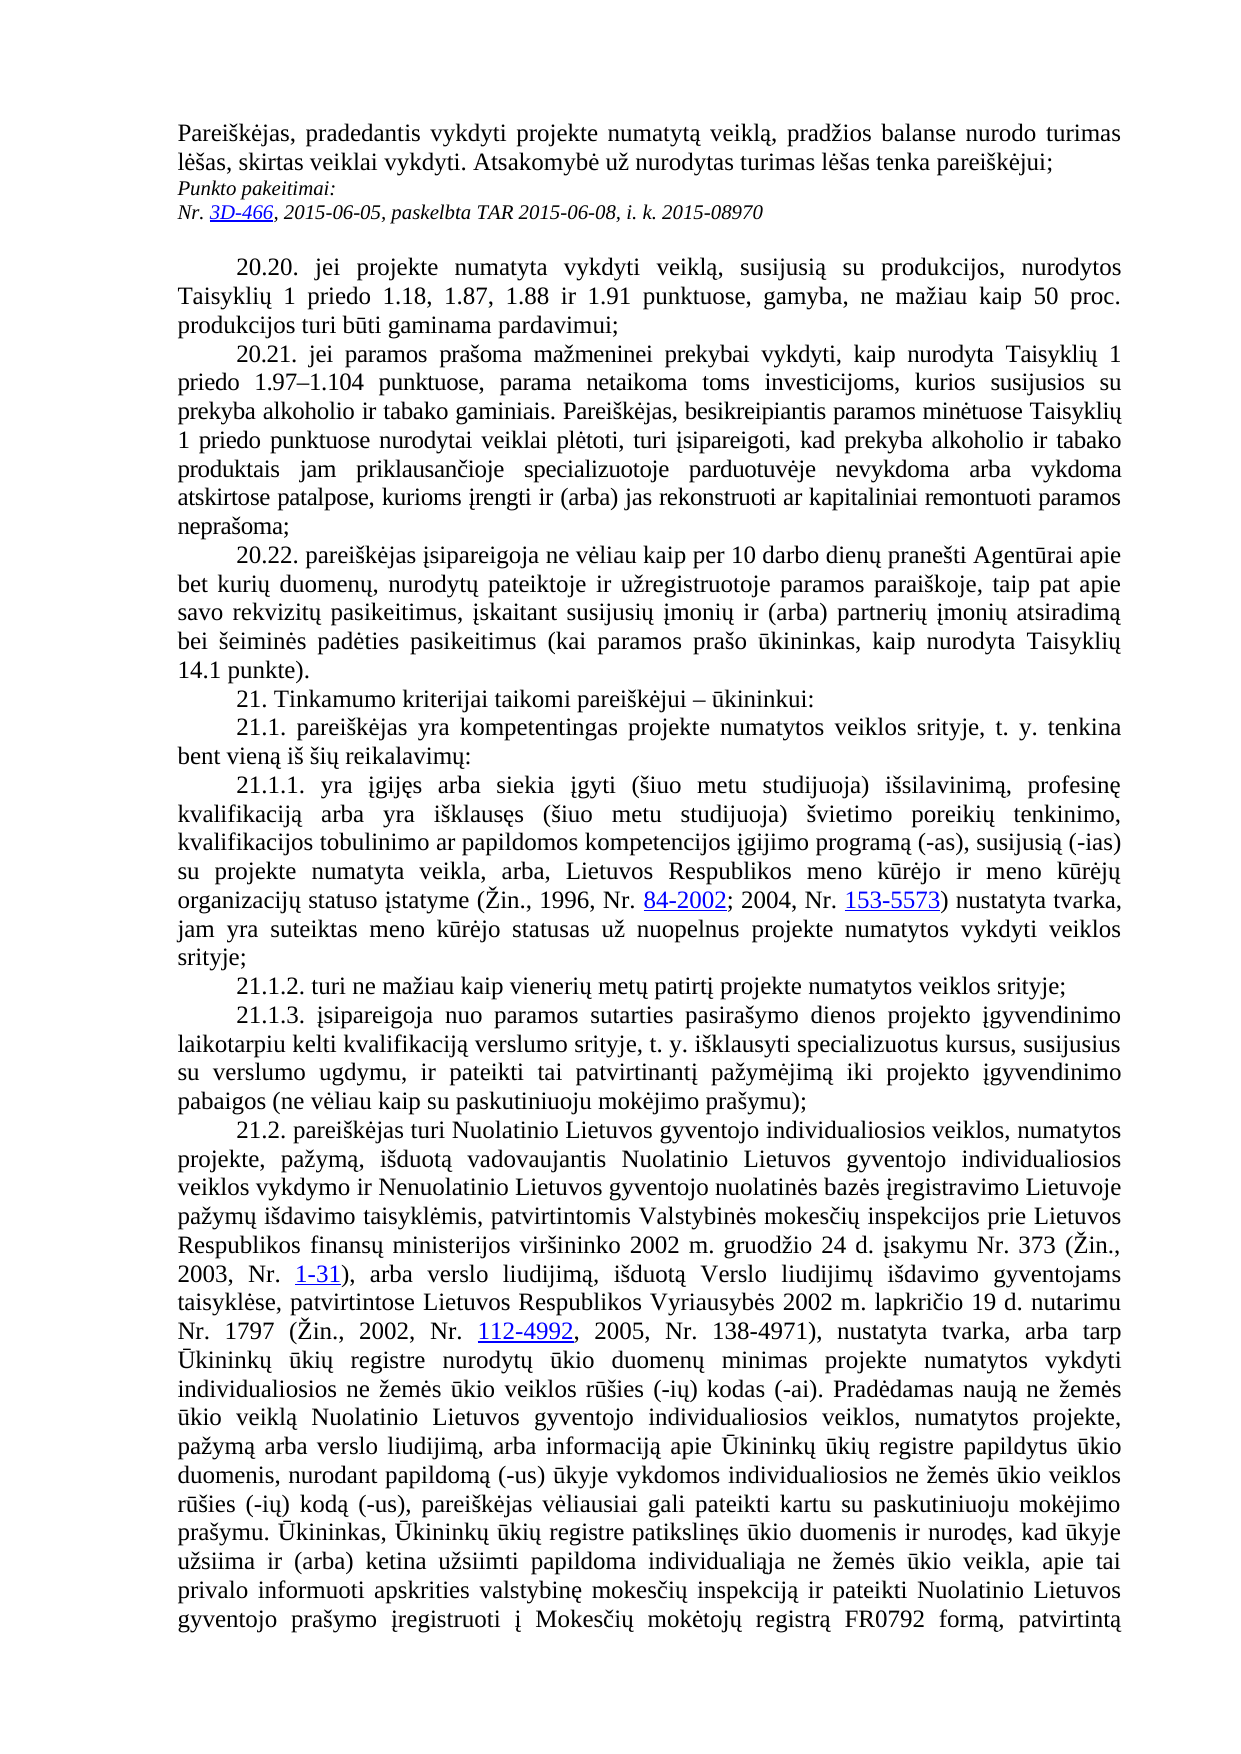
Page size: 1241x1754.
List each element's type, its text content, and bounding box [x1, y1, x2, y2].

text Punkto pakeitimai: [177, 176, 1122, 200]
text 21.1.3. įsipareigoja nuo paramos sutarties pasirašymo dienos projekto įgyvendinimo laikotarpiu kelti kvalifikaciją verslumo srityje, t. y. išklausyti specializuotus kursus, susijusius su verslumo ugdymu, ir pateikti tai patvirtinantį pažymėjimą iki projekto įgyvendinimo pabaigos (ne vėliau kaip su paskutiniuoju mokėjimo prašymu); [177, 1000, 1122, 1115]
text 21. Tinkamumo kriterijai taikomi pareiškėjui – ūkininkui: [177, 684, 1122, 712]
text 20.21. jei paramos prašoma mažmeninei prekybai vykdyti, kaip nurodyta Taisyklių 1 priedo 1.97–1.104 punktuose, parama netaikoma toms investicijoms, kurios susijusios su prekyba alkoholio ir tabako gaminiais. Pareiškėjas, besikreipiantis paramos minėtuose Taisyklių 1 priedo punktuose nurodytai veiklai plėtoti, turi įsipareigoti, kad prekyba alkoholio ir tabako produktais jam priklausančioje specializuotoje parduotuvėje nevykdoma arba vykdoma atskirtose patalpose, kurioms įrengti ir (arba) jas rekonstruoti ar kapitaliniai remontuoti paramos neprašoma; [177, 339, 1122, 540]
text 21.1.2. turi ne mažiau kaip vienerių metų patirtį projekte numatytos veiklos srityje; [177, 971, 1122, 1000]
text 21.1. pareiškėjas yra kompetentingas projekte numatytos veiklos srityje, t. y. tenkina bent vieną iš šių reikalavimų: [177, 712, 1122, 770]
text Nr. 3D-466, 2015-06-05, paskelbta TAR 2015-06-08, i. k. 2015-08970 [177, 200, 1122, 224]
text 20.22. pareiškėjas įsipareigoja ne vėliau kaip per 10 darbo dienų pranešti Agentūrai apie bet kurių duomenų, nurodytų pateiktoje ir užregistruotoje paramos paraiškoje, taip pat apie savo rekvizitų pasikeitimus, įskaitant susijusių įmonių ir (arba) partnerių įmonių atsiradimą bei šeiminės padėties pasikeitimus (kai paramos prašo ūkininkas, kaip nurodyta Taisyklių 14.1 punkte). [177, 540, 1122, 684]
text Pareiškėjas, pradedantis vykdyti projekte numatytą veiklą, pradžios balanse nurodo turimas lėšas, skirtas veiklai vykdyti. Atsakomybė už nurodytas turimas lėšas tenka pareiškėjui; [177, 118, 1122, 176]
text 20.20. jei projekte numatyta vykdyti veiklą, susijusią su produkcijos, nurodytos Taisyklių 1 priedo 1.18, 1.87, 1.88 ir 1.91 punktuose, gamyba, ne mažiau kaip 50 proc. produkcijos turi būti gaminama pardavimui; [177, 252, 1122, 339]
text 21.1.1. yra įgijęs arba siekia įgyti (šiuo metu studijuoja) išsilavinimą, profesinę kvalifikaciją arba yra išklausęs (šiuo metu studijuoja) švietimo poreikių tenkinimo, kvalifikacijos tobulinimo ar papildomos kompetencijos įgijimo programą (-as), susijusią (-ias) su projekte numatyta veikla, arba, Lietuvos Respublikos meno kūrėjo ir meno kūrėjų organizacijų statuso įstatyme (Žin., 1996, Nr. 84-2002; 2004, Nr. 153-5573) nustatyta tvarka, jam yra suteiktas meno kūrėjo statusas už nuopelnus projekte numatytos vykdyti veiklos srityje; [177, 770, 1122, 971]
text 21.2. pareiškėjas turi Nuolatinio Lietuvos gyventojo individualiosios veiklos, numatytos projekte, pažymą, išduotą vadovaujantis Nuolatinio Lietuvos gyventojo individualiosios veiklos vykdymo ir Nenuolatinio Lietuvos gyventojo nuolatinės bazės įregistravimo Lietuvoje pažymų išdavimo taisyklėmis, patvirtintomis Valstybinės mokesčių inspekcijos prie Lietuvos Respublikos finansų ministerijos viršininko 2002 m. gruodžio 24 d. įsakymu Nr. 373 (Žin., 2003, Nr. 1-31), arba verslo liudijimą, išduotą Verslo liudijimų išdavimo gyventojams taisyklėse, patvirtintose Lietuvos Respublikos Vyriausybės 2002 m. lapkričio 19 d. nutarimu Nr. 1797 (Žin., 2002, Nr. 112-4992, 2005, Nr. 138-4971), nustatyta tvarka, arba tarp Ūkininkų ūkių registre nurodytų ūkio duomenų minimas projekte numatytos vykdyti individualiosios ne žemės ūkio veiklos rūšies (-ių) kodas (-ai). Pradėdamas naują ne žemės ūkio veiklą Nuolatinio Lietuvos gyventojo individualiosios veiklos, numatytos projekte, pažymą arba verslo liudijimą, arba informaciją apie Ūkininkų ūkių registre papildytus ūkio duomenis, nurodant papildomą (-us) ūkyje vykdomos individualiosios ne žemės ūkio veiklos rūšies (-ių) kodą (-us), pareiškėjas vėliausiai gali pateikti kartu su paskutiniuoju mokėjimo prašymu. Ūkininkas, Ūkininkų ūkių registre patikslinęs ūkio duomenis ir nurodęs, kad ūkyje užsiima ir (arba) ketina užsiimti papildoma individualiąja ne žemės ūkio veikla, apie tai privalo informuoti apskrities valstybinę mokesčių inspekciją ir pateikti Nuolatinio Lietuvos gyventojo prašymo įregistruoti į Mokesčių mokėtojų registrą FR0792 formą, patvirtintą [177, 1115, 1122, 1632]
